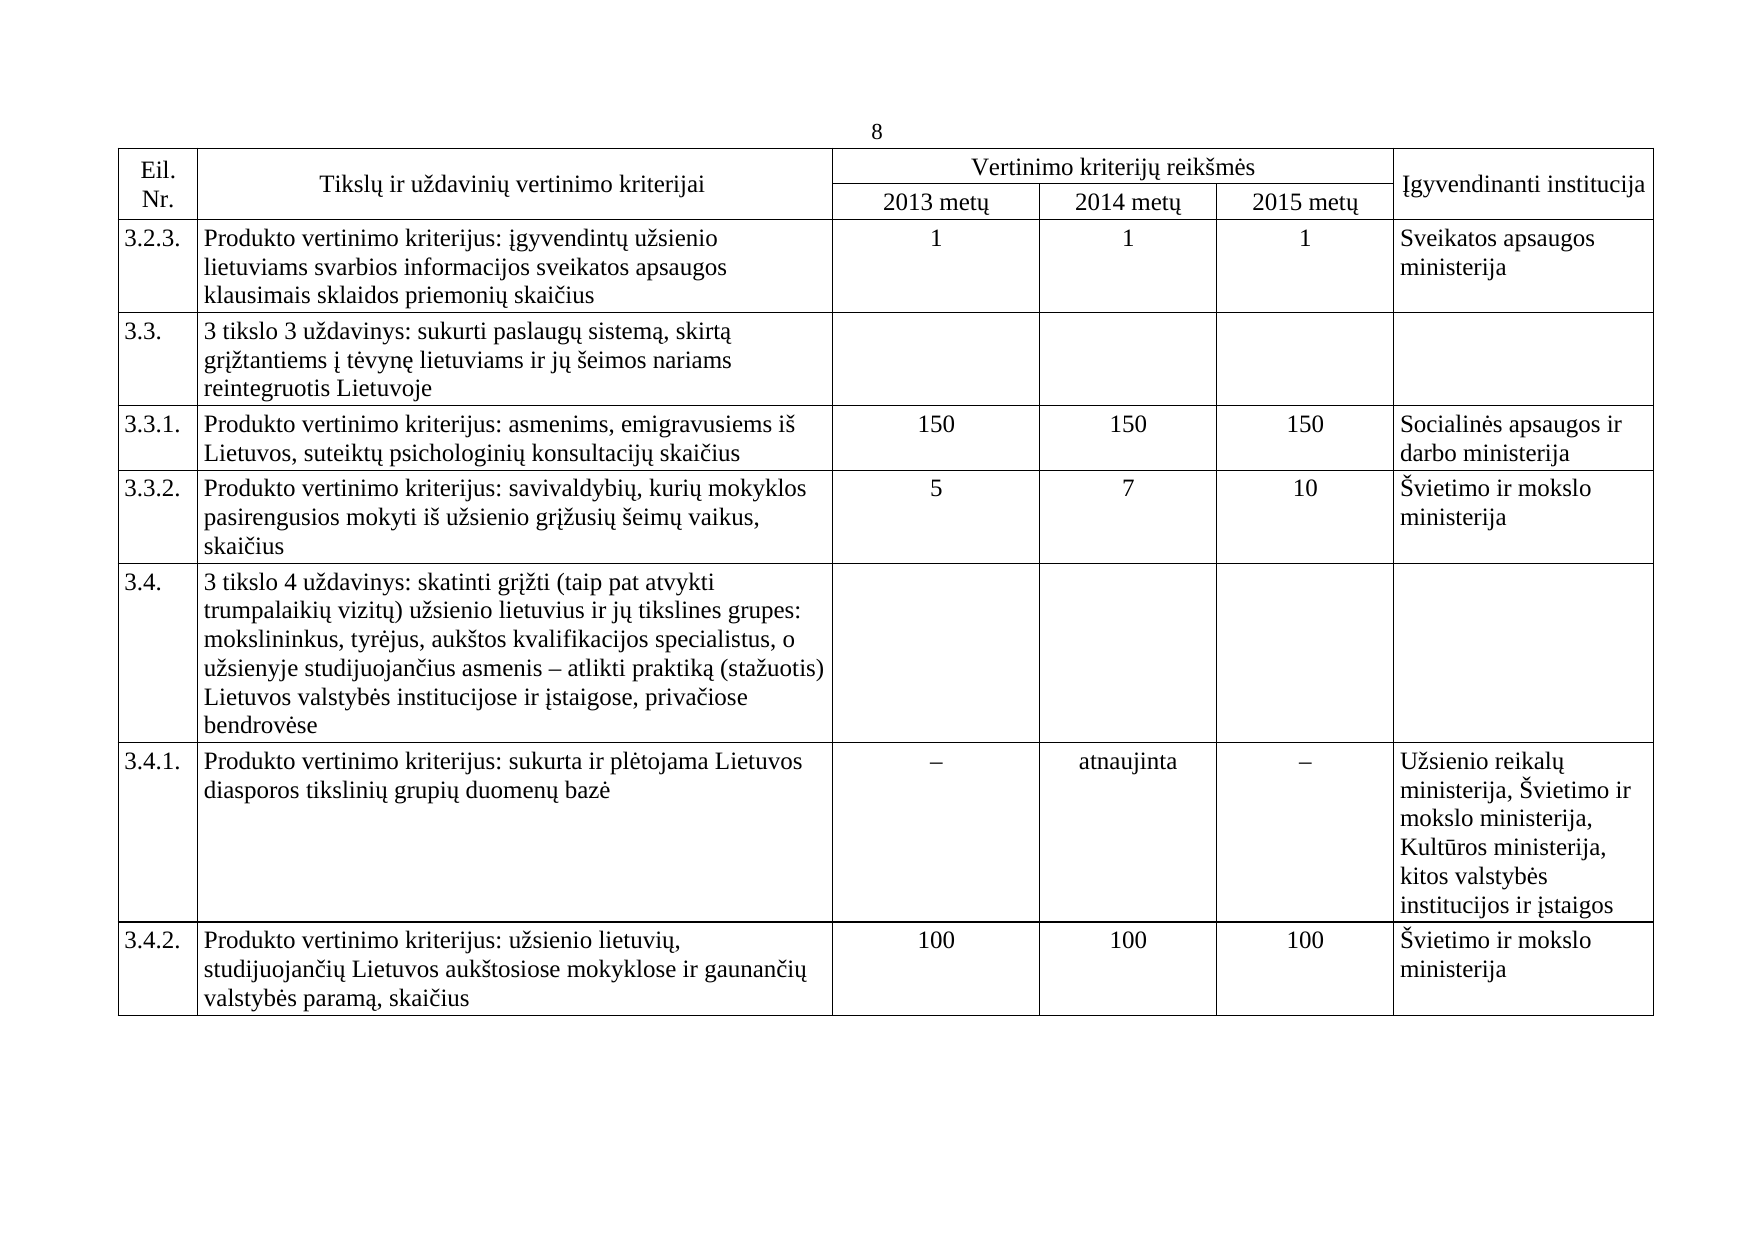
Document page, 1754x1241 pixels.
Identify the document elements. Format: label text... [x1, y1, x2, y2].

table_header Vertinimo kriterijų reikšmės [833, 149, 1393, 183]
table_cell 100 [1040, 923, 1216, 1014]
table_cell Produkto vertinimo kriterijus: įgyvendintų užsienio lietuviams svarbios informacijos sveikatos apsaugos klausimais sklaidos priemonių skaičius [198, 220, 832, 312]
table_cell 10 [1217, 471, 1393, 563]
table_header Įgyvendinanti institucija [1394, 149, 1653, 219]
table_cell [1217, 313, 1393, 405]
table_cell 2014 metų [1040, 184, 1216, 219]
table_cell 3.3.1. [119, 406, 197, 469]
table_cell [1394, 564, 1653, 742]
table_cell 3.4.1. [119, 743, 197, 921]
table_cell 3 tikslo 4 uždavinys: skatinti grįžti (taip pat atvykti trumpalaikių vizitų) užsienio lietuvius ir jų tikslines grupes: mokslininkus, tyrėjus, aukštos kvalifikacijos specialistus, o užsienyje studijuojančius asmenis – atlikti praktiką (stažuotis) Lietuvos valstybės institucijose ir įstaigose, privačiose bendrovėse [198, 564, 832, 742]
table_cell 150 [833, 406, 1039, 469]
table_cell 2013 metų [833, 184, 1039, 219]
table_cell Produkto vertinimo kriterijus: savivaldybių, kurių mokyklos pasirengusios mokyti iš užsienio grįžusių šeimų vaikus, skaičius [198, 471, 832, 563]
table_cell 3.3.2. [119, 471, 197, 563]
table_cell 150 [1040, 406, 1216, 469]
table_cell [1394, 313, 1653, 405]
table_cell 3.2.3. [119, 220, 197, 312]
table_cell Produkto vertinimo kriterijus: užsienio lietuvių, studijuojančių Lietuvos aukštosiose mokyklose ir gaunančių valstybės paramą, skaičius [198, 923, 832, 1014]
table_cell 7 [1040, 471, 1216, 563]
table_cell Švietimo ir mokslo ministerija [1394, 923, 1653, 1014]
table_cell Užsienio reikalų ministerija, Švietimo ir mokslo ministerija, Kultūros ministerija, kitos valstybės institucijos ir įstaigos [1394, 743, 1653, 921]
table_cell 3.4. [119, 564, 197, 742]
table_cell Produkto vertinimo kriterijus: sukurta ir plėtojama Lietuvos diasporos tikslinių grupių duomenų bazė [198, 743, 832, 921]
table_cell 1 [1040, 220, 1216, 312]
table_cell [833, 313, 1039, 405]
table_cell 5 [833, 471, 1039, 563]
table_header Tikslų ir uždavinių vertinimo kriterijai [198, 149, 832, 219]
table_cell atnaujinta [1040, 743, 1216, 921]
table_cell 3.4.2. [119, 923, 197, 1014]
table_cell [1040, 313, 1216, 405]
table_cell Sveikatos apsaugos ministerija [1394, 220, 1653, 312]
table_cell – [833, 743, 1039, 921]
table_cell – [1217, 743, 1393, 921]
table_cell 150 [1217, 406, 1393, 469]
table_cell Produkto vertinimo kriterijus: asmenims, emigravusiems iš Lietuvos, suteiktų psichologinių konsultacijų skaičius [198, 406, 832, 469]
table_cell [1040, 564, 1216, 742]
table_cell 1 [833, 220, 1039, 312]
table_cell 100 [1217, 923, 1393, 1014]
table_cell Socialinės apsaugos ir darbo ministerija [1394, 406, 1653, 469]
table_cell [1217, 564, 1393, 742]
table_cell 2015 metų [1217, 184, 1393, 219]
table_cell Švietimo ir mokslo ministerija [1394, 471, 1653, 563]
table_cell 3.3. [119, 313, 197, 405]
table_cell 3 tikslo 3 uždavinys: sukurti paslaugų sistemą, skirtą grįžtantiems į tėvynę lietuviams ir jų šeimos nariams reintegruotis Lietuvoje [198, 313, 832, 405]
table_cell 100 [833, 923, 1039, 1014]
table_cell 1 [1217, 220, 1393, 312]
table_cell [833, 564, 1039, 742]
table_header Eil. Nr. [119, 149, 197, 219]
